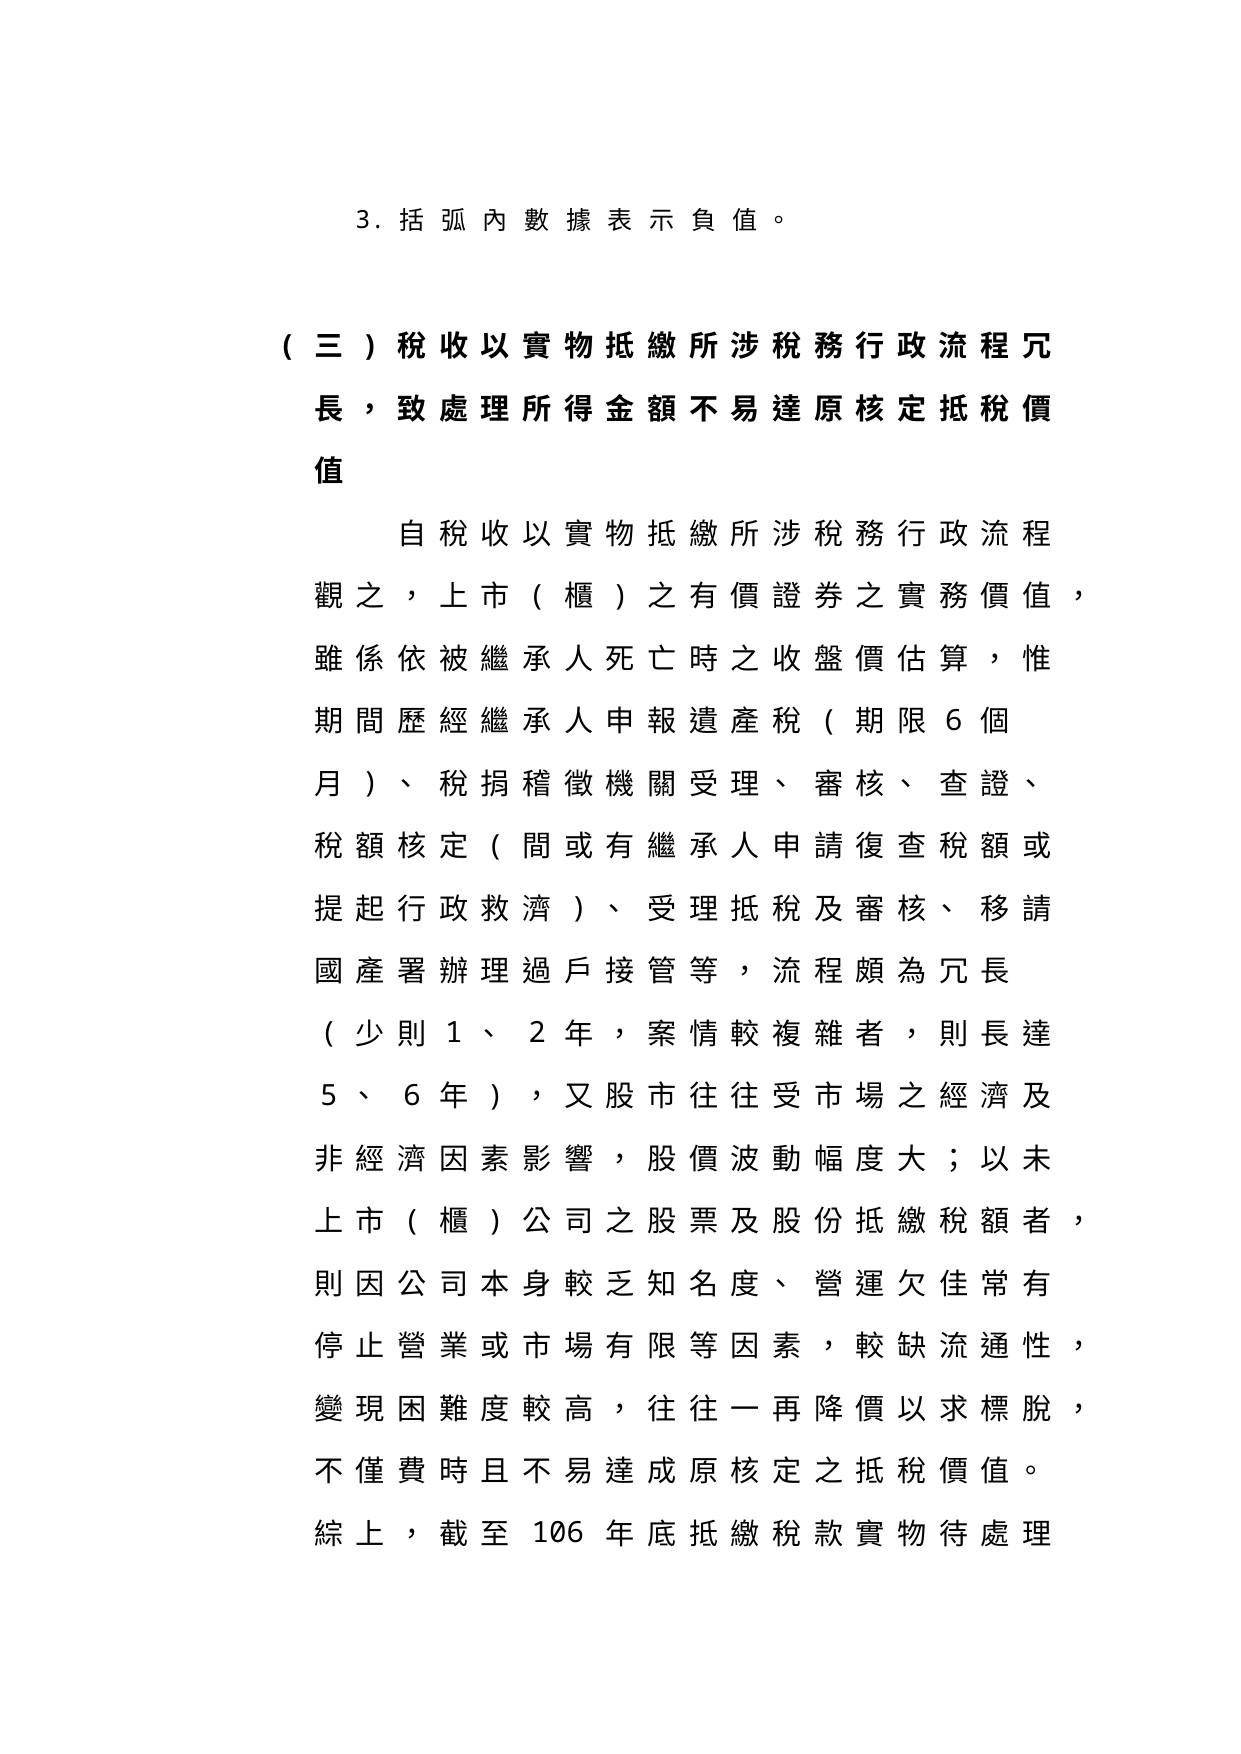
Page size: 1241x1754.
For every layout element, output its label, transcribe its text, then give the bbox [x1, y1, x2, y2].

text (三)稅收以實物抵繳所涉稅務行政流程冗長，致處理所得金額不易達原核定抵稅價值 [242, 302, 1058, 490]
text 綜上，截至106年底抵繳稅款實物待處理 [242, 1490, 1058, 1552]
text 自稅收以實物抵繳所涉稅務行政流程觀之，上市(櫃)之有價證券之實務價值，雖係依被繼承人死亡時之收盤價估算，惟期間歷經繼承人申報遺產稅(期限6個月)、稅捐稽徵機關受理、審核、查證、稅額核定(間或有繼承人申請復查稅額或提起行政救濟)、受理抵稅及審核、移請國產署辦理過戶接管等，流程頗為冗長(少則1、2年，案情較複雜者，則長達5、6年)，又股市往往受市場之經濟及非經濟因素影響，股價波動幅度大；以未上市(櫃)公司之股票及股份抵繳稅額者，則因公司本身較乏知名度、營運欠佳常有停止營業或市場有限等因素，較缺流通性，變現困難度較高，往往一再降價以求標脫，不僅費時且不易達成原核定之抵稅價值。 [242, 490, 1058, 1490]
text 3.括弧內數據表示負值。 [203, 177, 1058, 240]
